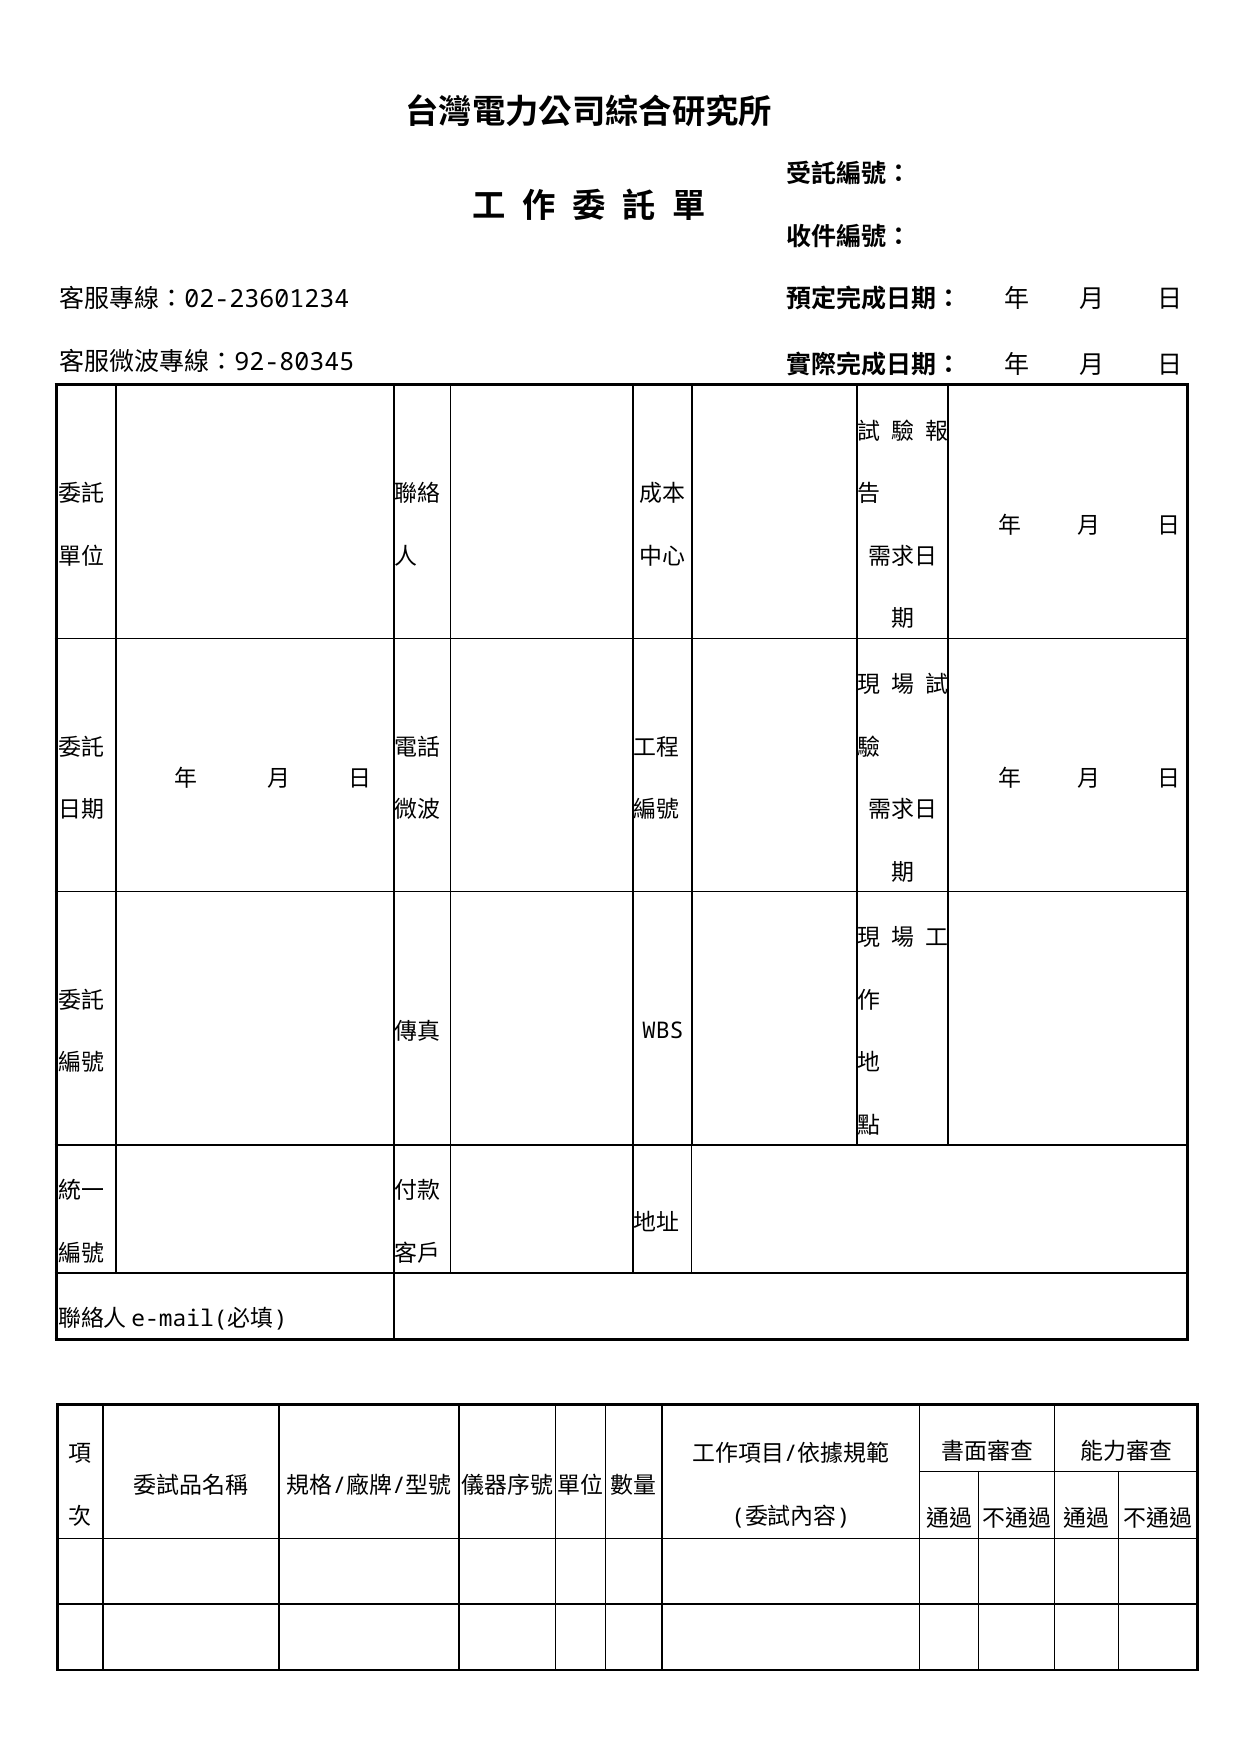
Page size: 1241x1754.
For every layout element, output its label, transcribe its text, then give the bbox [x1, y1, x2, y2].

table_cell [964, 255, 1002, 317]
table_cell 統一 編號 [58, 1146, 115, 1272]
table_cell [1039, 255, 1076, 317]
table_cell [1119, 1539, 1196, 1603]
table_cell [1116, 318, 1154, 383]
table_header 規格/廠牌/型號 [280, 1406, 458, 1538]
table_cell [979, 1539, 1054, 1603]
table_cell [693, 892, 856, 1144]
table_cell [979, 1605, 1054, 1669]
table_cell 月 [1076, 255, 1116, 317]
table_cell [556, 1605, 605, 1669]
table_cell 現場工作 地 點 [858, 892, 947, 1144]
table_cell [1188, 68, 1194, 130]
table_cell 月 [255, 639, 303, 891]
table_cell [1110, 386, 1149, 638]
table_cell 受託編號： [783, 130, 964, 192]
table_cell 年 [1002, 318, 1039, 383]
table_cell 日 [1150, 386, 1186, 638]
table_cell [693, 386, 856, 638]
table_cell [117, 386, 393, 638]
table_cell [460, 1605, 555, 1669]
table_cell 年 [990, 386, 1029, 638]
table_cell [1055, 1605, 1118, 1669]
table_cell [210, 639, 255, 891]
table_cell [56, 68, 394, 130]
table_cell 年 [162, 639, 210, 891]
table_cell [949, 892, 1186, 1144]
table_cell 預定完成日期： [783, 255, 964, 317]
table_header 委試品名稱 [104, 1406, 278, 1538]
table_cell [964, 130, 1188, 192]
table_cell [395, 1274, 1186, 1338]
table_cell [59, 1539, 102, 1603]
table_cell [451, 1146, 632, 1272]
table_cell [556, 1539, 605, 1603]
table_cell [303, 639, 348, 891]
table_cell 台灣電力公司綜合研究所 [394, 68, 783, 130]
table_cell 電話 微波 [395, 639, 450, 891]
table_cell [104, 1605, 278, 1669]
table_cell 月 [1076, 318, 1116, 383]
table_cell 委託 編號 [58, 892, 115, 1144]
table_header 項 次 [59, 1406, 102, 1538]
table_cell [59, 1605, 102, 1669]
table_cell 月 [1068, 386, 1110, 638]
table_cell 現場試驗 需求日期 [858, 639, 947, 891]
table_cell [1116, 255, 1154, 317]
table_cell [964, 318, 1002, 383]
table_cell [117, 639, 162, 891]
table_cell [460, 1539, 555, 1603]
table_cell [949, 639, 989, 891]
table_cell [1110, 639, 1149, 891]
table_cell [1188, 255, 1194, 317]
table_cell 年 [990, 639, 1029, 891]
table_cell [1188, 318, 1194, 383]
table_cell [1189, 1272, 1194, 1338]
table_cell [920, 1605, 978, 1669]
table_cell 日 [1154, 255, 1188, 317]
table_cell [1188, 130, 1194, 192]
table_cell [104, 1539, 278, 1603]
table_cell [280, 1539, 458, 1603]
table_cell 通過 [1055, 1472, 1118, 1538]
table_cell [663, 1605, 919, 1669]
table_cell [663, 1539, 919, 1603]
table_cell 工程 編號 [634, 639, 691, 891]
table_cell 日 [1154, 318, 1188, 383]
table_cell 委託 單位 [58, 386, 115, 638]
table_cell WBS [634, 892, 691, 1144]
table_cell 傳真 [395, 892, 450, 1144]
table_cell [949, 386, 989, 638]
table_cell 付款 客戶 [395, 1146, 450, 1272]
table_cell 不通過 [979, 1472, 1054, 1538]
table_cell [56, 130, 394, 255]
table_cell [1189, 1144, 1194, 1272]
table_cell [1039, 318, 1076, 383]
table_cell 聯絡人e-mail(必填) [58, 1274, 393, 1338]
table_cell 不通過 [1119, 1472, 1196, 1538]
table_cell [451, 639, 632, 891]
table_cell [1055, 1539, 1118, 1603]
table_cell [606, 1605, 661, 1669]
table_cell [451, 386, 632, 638]
table_cell [1029, 639, 1068, 891]
table_cell [693, 639, 856, 891]
table_cell [1119, 1605, 1196, 1669]
table_cell 聯絡 人 [395, 386, 450, 638]
table_cell [394, 255, 783, 383]
table_header 儀器序號 [460, 1406, 555, 1538]
table_header 工作項目/依據規範 (委試內容) [663, 1406, 919, 1538]
table_cell 日 [349, 639, 393, 891]
table_cell [117, 1146, 393, 1272]
table_cell 試驗報告 需求日期 [858, 386, 947, 638]
table_cell 通過 [920, 1472, 978, 1538]
table_cell 客服專線：02-23601234 客服微波專線：92-80345 [56, 255, 394, 383]
table_cell [117, 892, 393, 1144]
table_cell [1188, 193, 1194, 255]
table_cell 成本中心 [634, 386, 691, 638]
table_cell [1189, 383, 1194, 638]
table_header 書面審查 [920, 1406, 1054, 1471]
table_cell [1189, 891, 1194, 1144]
table_header 單位 [556, 1406, 605, 1538]
table_cell 年 [1002, 255, 1039, 317]
table_cell 實際完成日期： [783, 318, 964, 383]
table_cell [920, 1539, 978, 1603]
table_cell [280, 1605, 458, 1669]
table_cell 委託 日期 [58, 639, 115, 891]
table_header 能力審查 [1055, 1406, 1196, 1471]
table_cell [964, 193, 1188, 255]
table_cell 工 作 委 託 單 [394, 130, 783, 255]
table_cell [692, 1146, 1186, 1272]
table_cell 收件編號： [783, 193, 964, 255]
table_header 數量 [606, 1406, 661, 1538]
table_cell 月 [1068, 639, 1110, 891]
table_cell [606, 1539, 661, 1603]
table_cell [1189, 638, 1194, 891]
table_cell [451, 892, 632, 1144]
table_cell [1029, 386, 1068, 638]
table_cell [783, 68, 1188, 130]
table_cell 地址 [634, 1146, 691, 1272]
table_cell 日 [1150, 639, 1186, 891]
